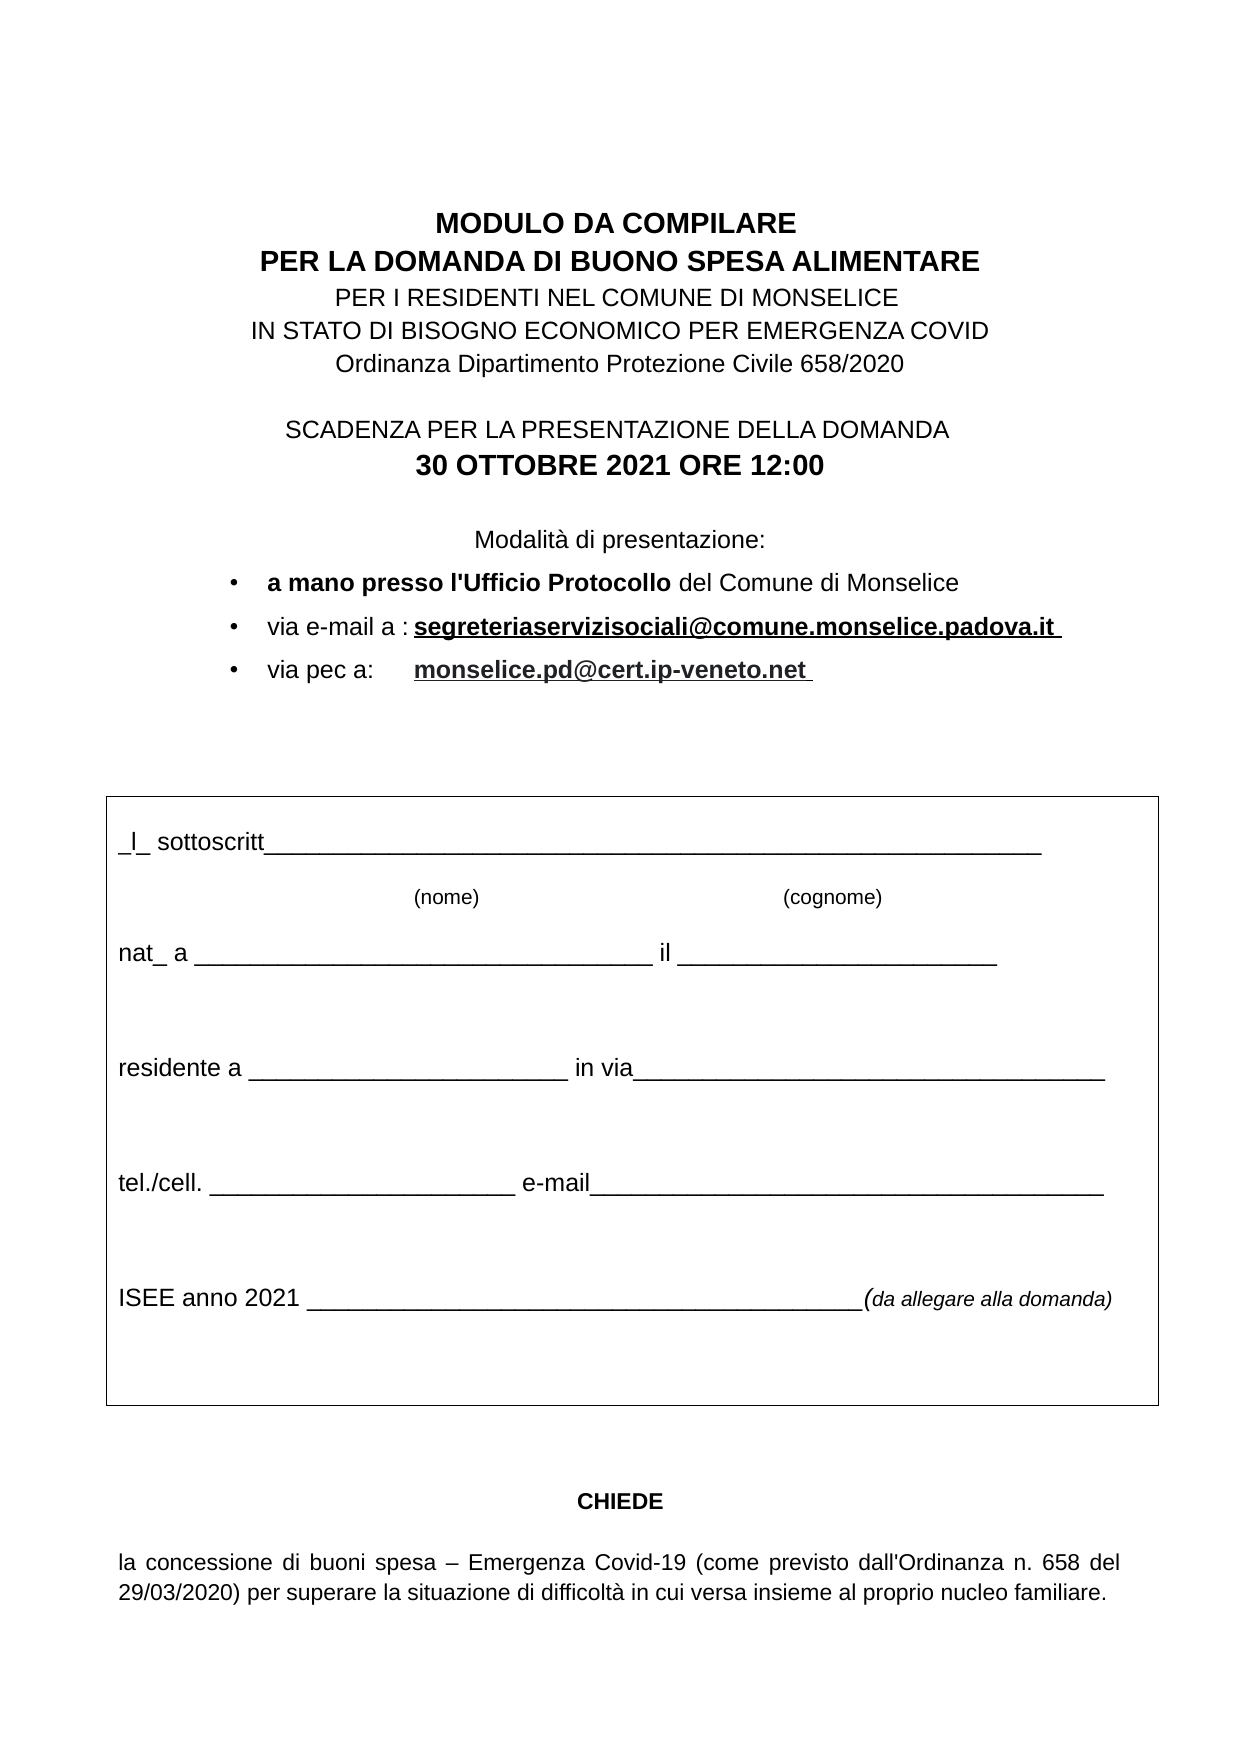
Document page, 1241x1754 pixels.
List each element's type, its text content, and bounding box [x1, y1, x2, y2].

text la concessione di buoni spesa – Emergenza Covid-19 (come previsto dall'Ordinanza n. 658 del 29/03/2020) per superare la situazione di difficoltà in cui versa insieme al proprio nucleo familiare. [118, 1548, 1122, 1605]
text CHIEDE [118, 1488, 1122, 1514]
text residente a _______________________ in via__________________________________ [118, 1052, 1122, 1081]
text Modalità di presentazione: [118, 525, 1122, 554]
text SCADENZA PER LA PRESENTAZIONE DELLA DOMANDA [118, 415, 1122, 444]
text PER I RESIDENTI NEL COMUNE DI MONSELICE [118, 283, 1122, 312]
list via e-mail a : segreteriaservizisociali@comune.monselice.padova.it [229, 611, 1122, 640]
list a mano presso l'Ufficio Protocollo del Comune di Monselice [229, 568, 1122, 597]
text _l_ sottoscritt________________________________________________________ [118, 827, 1122, 856]
text 30 OTTOBRE 2021 ORE 12:00 [118, 448, 1122, 482]
text IN STATO DI BISOGNO ECONOMICO PER EMERGENZA COVID [118, 316, 1122, 345]
text (nome) (cognome) [118, 885, 1122, 909]
list via pec a: monselice.pd@cert.ip-veneto.net [229, 655, 1122, 683]
text PER LA DOMANDA DI BUONO SPESA ALIMENTARE [118, 244, 1122, 278]
text ISEE anno 2021 ________________________________________(da allegare alla domanda) [118, 1282, 1122, 1311]
text Ordinanza Dipartimento Protezione Civile 658/2020 [118, 349, 1122, 378]
text tel./cell. ______________________ e-mail_____________________________________ [118, 1167, 1122, 1196]
text nat_ a _________________________________ il _______________________ [118, 937, 1122, 966]
text MODULO DA COMPILARE [118, 206, 1122, 239]
